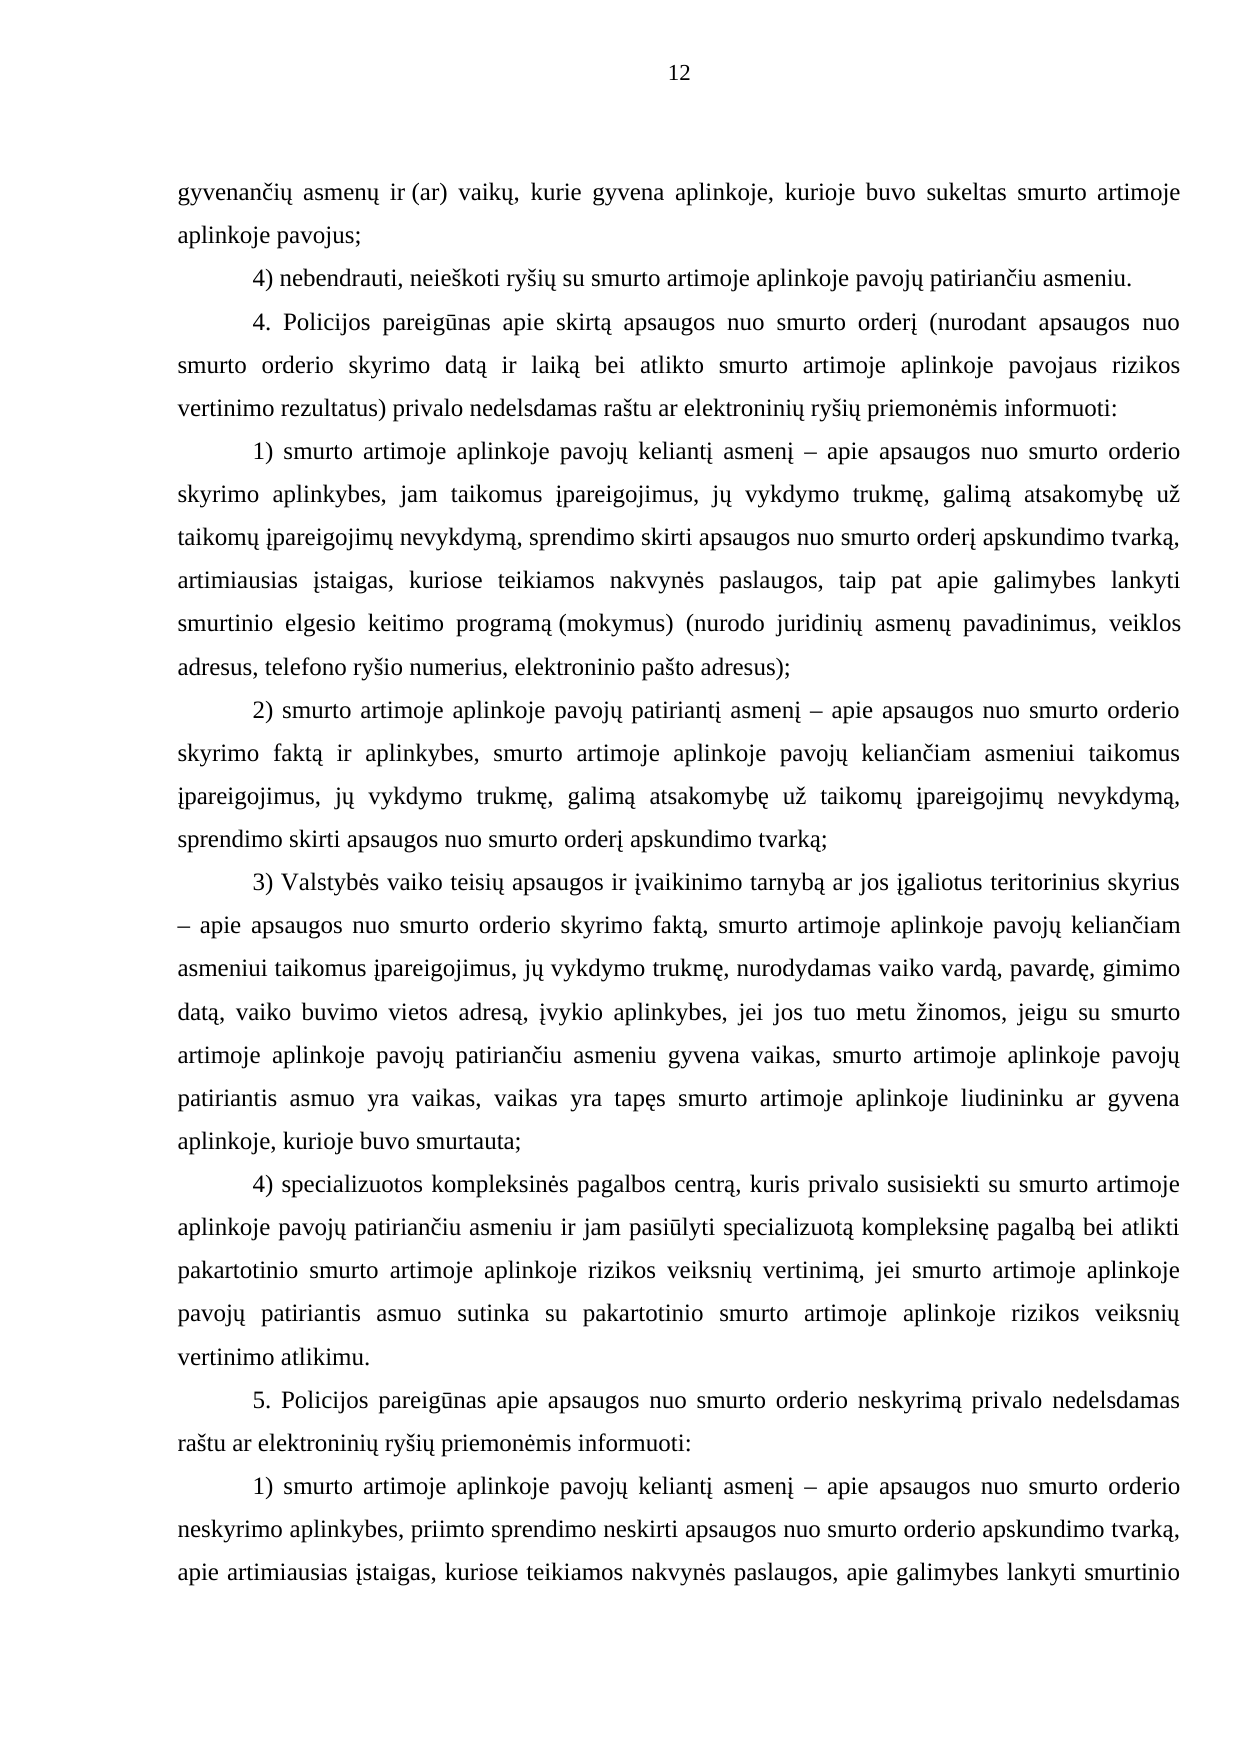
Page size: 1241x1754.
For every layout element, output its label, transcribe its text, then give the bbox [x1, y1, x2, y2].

text 4. Policijos pareigūnas apie skirtą apsaugos nuo smurto orderį (nurodant apsaugos nuo smurto orderio skyrimo datą ir laiką bei atlikto smurto artimoje aplinkoje pavojaus rizikos vertinimo rezultatus) privalo nedelsdamas raštu ar elektroninių ryšių priemonėmis informuoti: [177, 307, 1181, 422]
text 4) nebendrauti, neieškoti ryšių su smurto artimoje aplinkoje pavojų patiriančiu asmeniu. [177, 263, 1181, 292]
text 4) specializuotos kompleksinės pagalbos centrą, kuris privalo susisiekti su smurto artimoje aplinkoje pavojų patiriančiu asmeniu ir jam pasiūlyti specializuotą kompleksinę pagalbą bei atlikti pakartotinio smurto artimoje aplinkoje rizikos veiksnių vertinimą, jei smurto artimoje aplinkoje pavojų patiriantis asmuo sutinka su pakartotinio smurto artimoje aplinkoje rizikos veiksnių vertinimo atlikimu. [177, 1169, 1181, 1370]
text 1) smurto artimoje aplinkoje pavojų keliantį asmenį – apie apsaugos nuo smurto orderio skyrimo aplinkybes, jam taikomus įpareigojimus, jų vykdymo trukmę, galimą atsakomybę už taikomų įpareigojimų nevykdymą, sprendimo skirti apsaugos nuo smurto orderį apskundimo tvarką, artimiausias įstaigas, kuriose teikiamos nakvynės paslaugos, taip pat apie galimybes lankyti smurtinio elgesio keitimo programą (mokymus) (nurodo juridinių asmenų pavadinimus, veiklos adresus, telefono ryšio numerius, elektroninio pašto adresus); [177, 436, 1181, 680]
text 3) Valstybės vaiko teisių apsaugos ir įvaikinimo tarnybą ar jos įgaliotus teritorinius skyrius – apie apsaugos nuo smurto orderio skyrimo faktą, smurto artimoje aplinkoje pavojų keliančiam asmeniui taikomus įpareigojimus, jų vykdymo trukmę, nurodydamas vaiko vardą, pavardę, gimimo datą, vaiko buvimo vietos adresą, įvykio aplinkybes, jei jos tuo metu žinomos, jeigu su smurto artimoje aplinkoje pavojų patiriančiu asmeniu gyvena vaikas, smurto artimoje aplinkoje pavojų patiriantis asmuo yra vaikas, vaikas yra tapęs smurto artimoje aplinkoje liudininku ar gyvena aplinkoje, kurioje buvo smurtauta; [177, 867, 1181, 1155]
text 1) smurto artimoje aplinkoje pavojų keliantį asmenį – apie apsaugos nuo smurto orderio neskyrimo aplinkybes, priimto sprendimo neskirti apsaugos nuo smurto orderio apskundimo tvarką, apie artimiausias įstaigas, kuriose teikiamos nakvynės paslaugos, apie galimybes lankyti smurtinio [177, 1471, 1181, 1586]
text gyvenančių asmenų ir (ar) vaikų, kurie gyvena aplinkoje, kurioje buvo sukeltas smurto artimoje aplinkoje pavojus; [177, 177, 1181, 249]
text 5. Policijos pareigūnas apie apsaugos nuo smurto orderio neskyrimą privalo nedelsdamas raštu ar elektroninių ryšių priemonėmis informuoti: [177, 1385, 1181, 1457]
text 2) smurto artimoje aplinkoje pavojų patiriantį asmenį – apie apsaugos nuo smurto orderio skyrimo faktą ir aplinkybes, smurto artimoje aplinkoje pavojų keliančiam asmeniui taikomus įpareigojimus, jų vykdymo trukmę, galimą atsakomybę už taikomų įpareigojimų nevykdymą, sprendimo skirti apsaugos nuo smurto orderį apskundimo tvarką; [177, 695, 1181, 853]
